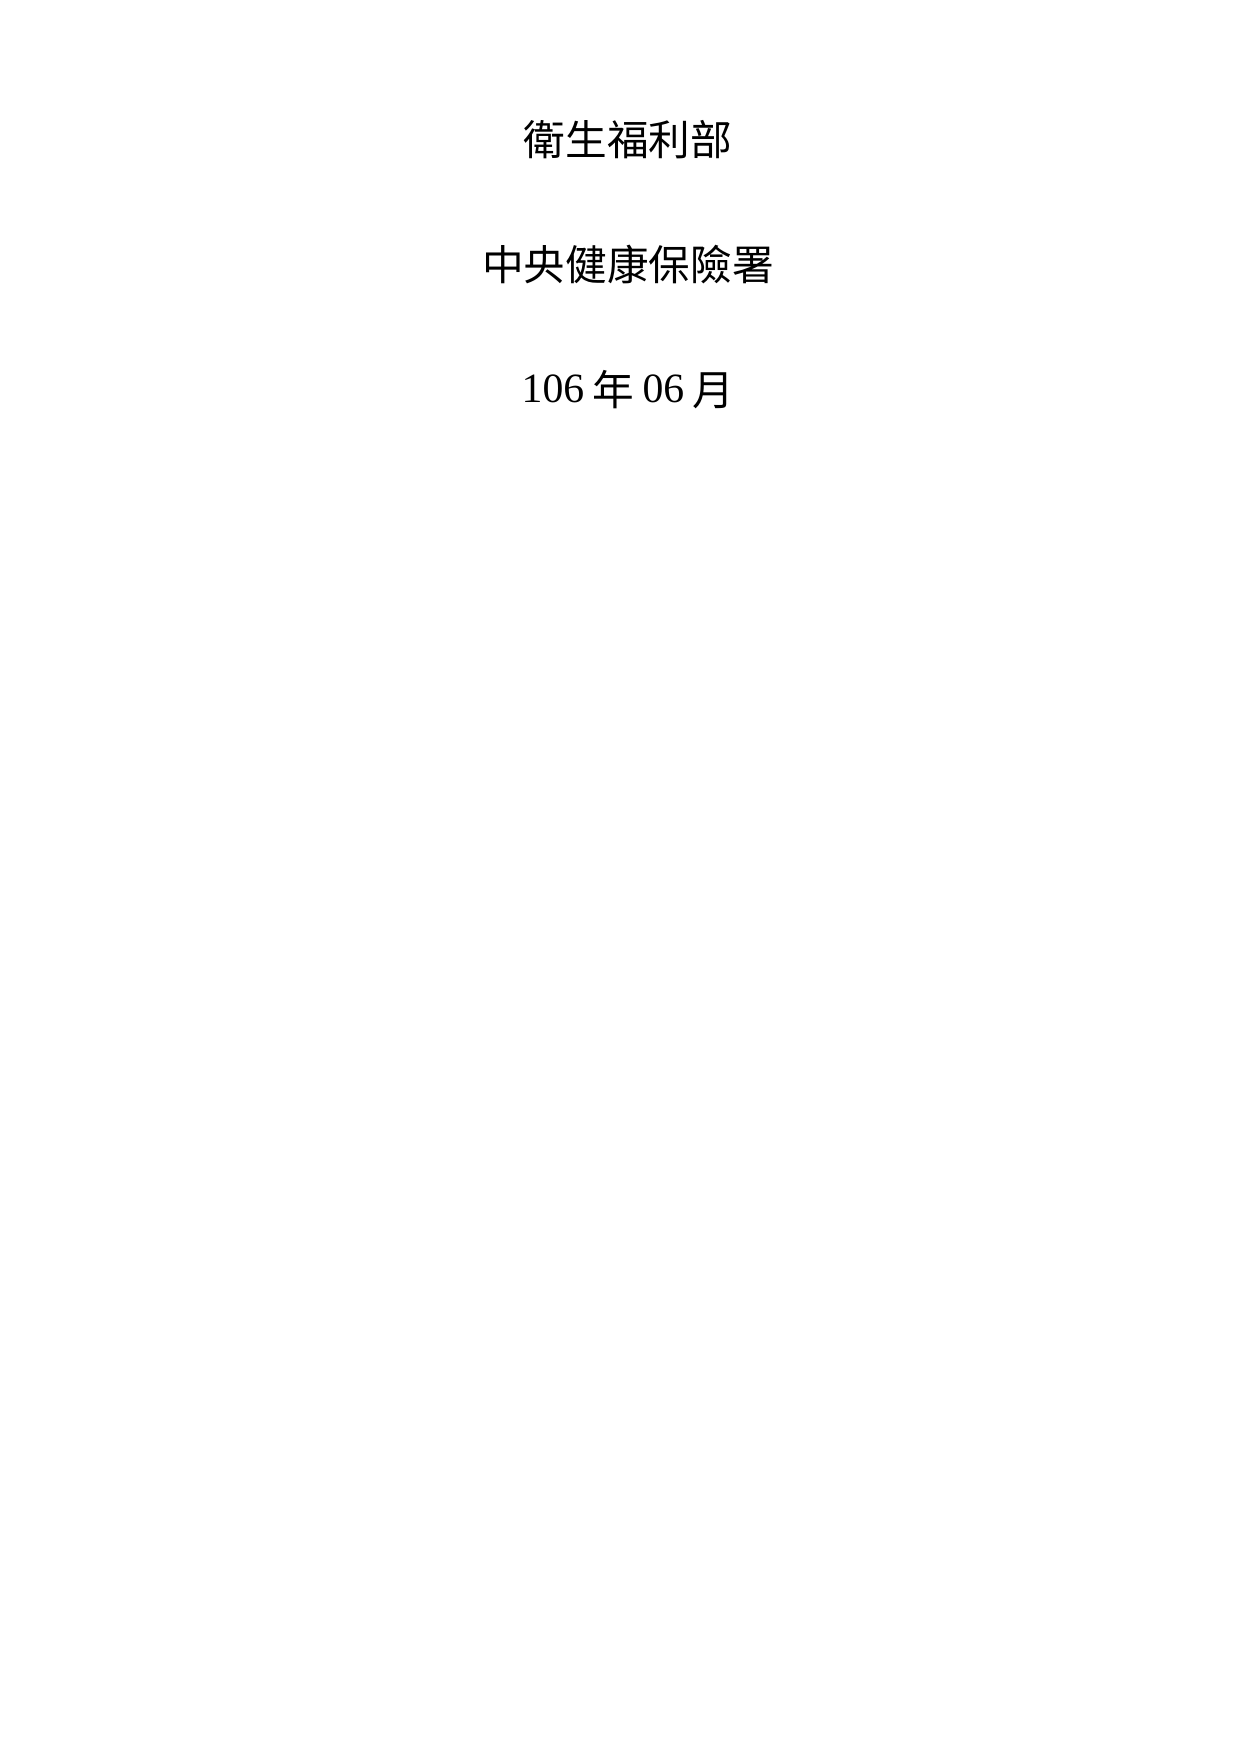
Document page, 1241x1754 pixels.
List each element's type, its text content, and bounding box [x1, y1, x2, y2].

text 衛生福利部 [103, 96, 1152, 158]
text 106年06月 [103, 346, 1152, 408]
text 中央健康保險署 [103, 221, 1152, 283]
